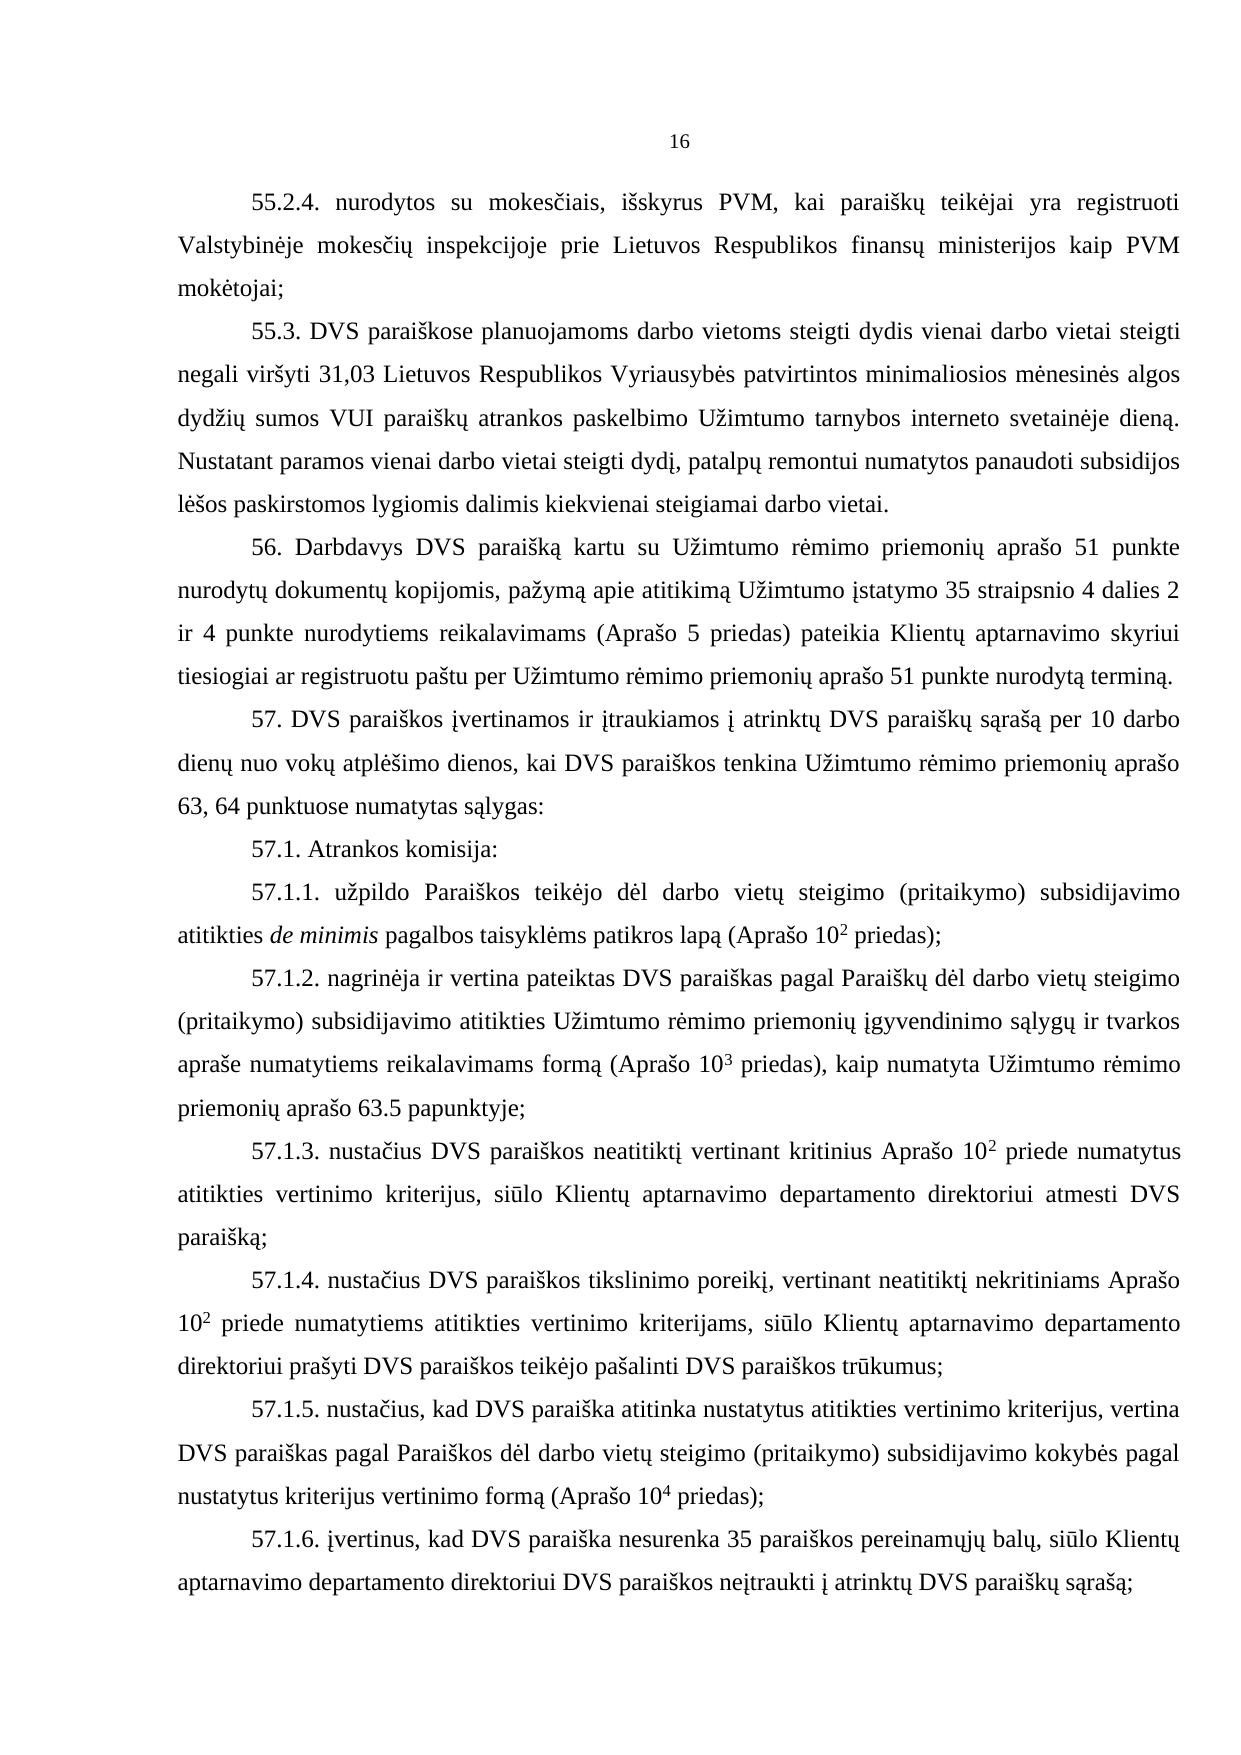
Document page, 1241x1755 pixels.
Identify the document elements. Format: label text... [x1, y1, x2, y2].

text 57.1. Atrankos komisija: [177, 834, 1181, 863]
text 55.2.4. nurodytos su mokesčiais, išskyrus PVM, kai paraiškų teikėjai yra registruoti Valstybinėje mokesčių inspekcijoje prie Lietuvos Respublikos finansų ministerijos kaip PVM mokėtojai; [177, 187, 1181, 302]
text 57.1.4. nustačius DVS paraiškos tikslinimo poreikį, vertinant neatitiktį nekritiniams Aprašo 102 priede numatytiems atitikties vertinimo kriterijams, siūlo Klientų aptarnavimo departamento direktoriui prašyti DVS paraiškos teikėjo pašalinti DVS paraiškos trūkumus; [177, 1265, 1181, 1380]
text 57.1.2. nagrinėja ir vertina pateiktas DVS paraiškas pagal Paraiškų dėl darbo vietų steigimo (pritaikymo) subsidijavimo atitikties Užimtumo rėmimo priemonių įgyvendinimo sąlygų ir tvarkos apraše numatytiems reikalavimams formą (Aprašo 103 priedas), kaip numatyta Užimtumo rėmimo priemonių aprašo 63.5 papunktyje; [177, 963, 1181, 1121]
text 57.1.6. įvertinus, kad DVS paraiška nesurenka 35 paraiškos pereinamųjų balų, siūlo Klientų aptarnavimo departamento direktoriui DVS paraiškos neįtraukti į atrinktų DVS paraiškų sąrašą; [177, 1524, 1181, 1596]
text 55.3. DVS paraiškose planuojamoms darbo vietoms steigti dydis vienai darbo vietai steigti negali viršyti 31,03 Lietuvos Respublikos Vyriausybės patvirtintos minimaliosios mėnesinės algos dydžių sumos VUI paraiškų atrankos paskelbimo Užimtumo tarnybos interneto svetainėje dieną. Nustatant paramos vienai darbo vietai steigti dydį, patalpų remontui numatytos panaudoti subsidijos lėšos paskirstomos lygiomis dalimis kiekvienai steigiamai darbo vietai. [177, 316, 1181, 518]
text 57. DVS paraiškos įvertinamos ir įtraukiamos į atrinktų DVS paraiškų sąrašą per 10 darbo dienų nuo vokų atplėšimo dienos, kai DVS paraiškos tenkina Užimtumo rėmimo priemonių aprašo 63, 64 punktuose numatytas sąlygas: [177, 704, 1181, 819]
text 57.1.5. nustačius, kad DVS paraiška atitinka nustatytus atitikties vertinimo kriterijus, vertina DVS paraiškas pagal Paraiškos dėl darbo vietų steigimo (pritaikymo) subsidijavimo kokybės pagal nustatytus kriterijus vertinimo formą (Aprašo 104 priedas); [177, 1394, 1181, 1509]
text 56. Darbdavys DVS paraišką kartu su Užimtumo rėmimo priemonių aprašo 51 punkte nurodytų dokumentų kopijomis, pažymą apie atitikimą Užimtumo įstatymo 35 straipsnio 4 dalies 2 ir 4 punkte nurodytiems reikalavimams (Aprašo 5 priedas) pateikia Klientų aptarnavimo skyriui tiesiogiai ar registruotu paštu per Užimtumo rėmimo priemonių aprašo 51 punkte nurodytą terminą. [177, 532, 1181, 690]
text 57.1.1. užpildo Paraiškos teikėjo dėl darbo vietų steigimo (pritaikymo) subsidijavimo atitikties de minimis pagalbos taisyklėms patikros lapą (Aprašo 102 priedas); [177, 877, 1181, 949]
text 57.1.3. nustačius DVS paraiškos neatitiktį vertinant kritinius Aprašo 102 priede numatytus atitikties vertinimo kriterijus, siūlo Klientų aptarnavimo departamento direktoriui atmesti DVS paraišką; [177, 1136, 1181, 1251]
